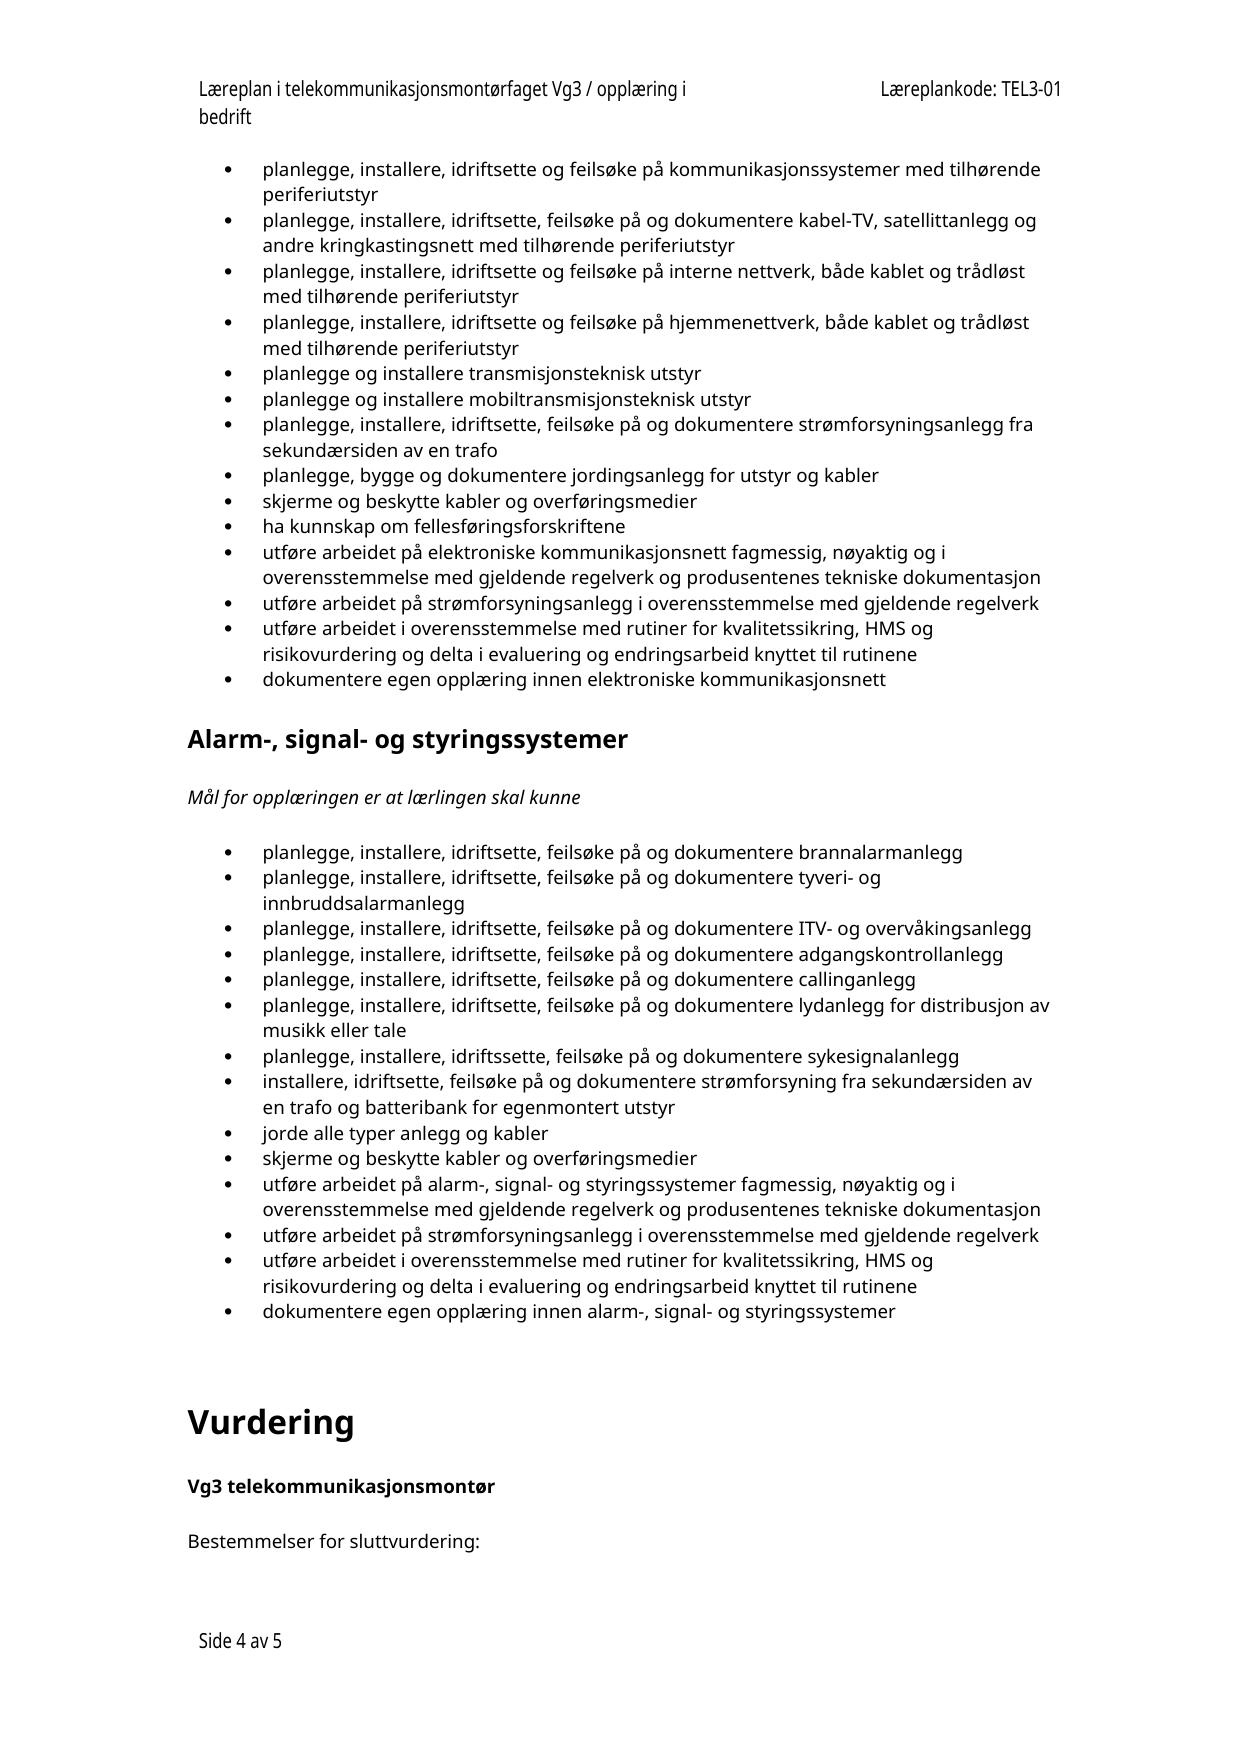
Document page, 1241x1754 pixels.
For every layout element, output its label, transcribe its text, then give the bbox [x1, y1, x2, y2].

list planlegge, installere, idriftsette, feilsøke på og dokumentere tyveri- og innbruddsalarmanlegg [470, 865, 1053, 916]
list utføre arbeidet på alarm-, signal- og styringssystemer fagmessig, nøyaktig og i overensstemmelse med gjeldende regelverk og produsentenes tekniske dokumentasjon [961, 1171, 1053, 1222]
list planlegge, installere, idriftsette og feilsøke på interne nettverk, både kablet og trådløst med tilhørende periferiutstyr [519, 258, 1053, 309]
text Vg3 telekommunikasjonsmontør [496, 1473, 1053, 1499]
list ha kunnskap om fellesføringsforskriftene [225, 513, 1053, 539]
list planlegge, installere, idriftsette, feilsøke på og dokumentere lydanlegg for distribusjon av musikk eller tale [407, 992, 1053, 1043]
list installere, idriftsette, feilsøke på og dokumentere strømforsyning fra sekundærsiden av en trafo og batteribank for egenmontert utstyr [680, 1069, 1053, 1120]
list jorde alle typer anlegg og kabler [548, 1120, 1053, 1145]
list planlegge og installere mobiltransmisjonsteknisk utstyr [752, 386, 1053, 411]
list planlegge, installere, idriftsette og feilsøke på hjemmenettverk, både kablet og trådløst med tilhørende periferiutstyr [519, 309, 1053, 360]
list jorde alle typer anlegg og kabler [225, 1120, 263, 1145]
list utføre arbeidet i overensstemmelse med rutiner for kvalitetssikring, HMS og risikovurdering og delta i evaluering og endringsarbeid knyttet til rutinene [918, 616, 1053, 667]
list planlegge, installere, idriftsette og feilsøke på kommunikasjonssystemer med tilhørende periferiutstyr [378, 156, 1053, 207]
subtitle Vurdering [364, 1353, 1053, 1444]
subtitle Alarm-, signal- og styringssystemer [629, 721, 1053, 755]
list dokumentere egen opplæring innen elektroniske kommunikasjonsnett [886, 667, 1053, 692]
text Mål for opplæringen er at lærlingen skal kunne [187, 784, 1053, 810]
list planlegge, installere, idriftsette, feilsøke på og dokumentere strømforsyningsanlegg fra sekundærsiden av en trafo [503, 411, 1053, 462]
text Bestemmelser for sluttvurdering: [485, 1528, 1053, 1553]
list skjerme og beskytte kabler og overføringsmedier [697, 1145, 1053, 1171]
list skjerme og beskytte kabler og overføringsmedier [225, 488, 263, 513]
list skjerme og beskytte kabler og overføringsmedier [225, 1145, 263, 1171]
list utføre arbeidet på elektroniske kommunikasjonsnett fagmessig, nøyaktig og i overensstemmelse med gjeldende regelverk og produsentenes tekniske dokumentasjon [225, 539, 1053, 590]
list planlegge og installere transmisjonsteknisk utstyr [702, 360, 1053, 386]
list skjerme og beskytte kabler og overføringsmedier [697, 488, 1053, 513]
list dokumentere egen opplæring innen alarm-, signal- og styringssystemer [225, 1298, 1053, 1324]
list planlegge, installere, idriftsette, feilsøke på og dokumentere kabel-TV, satellittanlegg og andre kringkastingsnett med tilhørende periferiutstyr [735, 207, 1053, 258]
list planlegge, installere, idriftsette, feilsøke på og dokumentere tyveri- og innbruddsalarmanlegg [225, 865, 263, 916]
list planlegge, installere, idriftsette, feilsøke på og dokumentere brannalarmanlegg [968, 839, 1053, 865]
list utføre arbeidet i overensstemmelse med rutiner for kvalitetssikring, HMS og risikovurdering og delta i evaluering og endringsarbeid knyttet til rutinene [225, 1247, 1053, 1298]
list planlegge, installere, idriftsette, feilsøke på og dokumentere callinganlegg [916, 967, 1053, 992]
list planlegge, installere, idriftssette, feilsøke på og dokumentere sykesignalanlegg [964, 1043, 1053, 1069]
list planlegge, bygge og dokumentere jordingsanlegg for utstyr og kabler [225, 462, 1053, 488]
